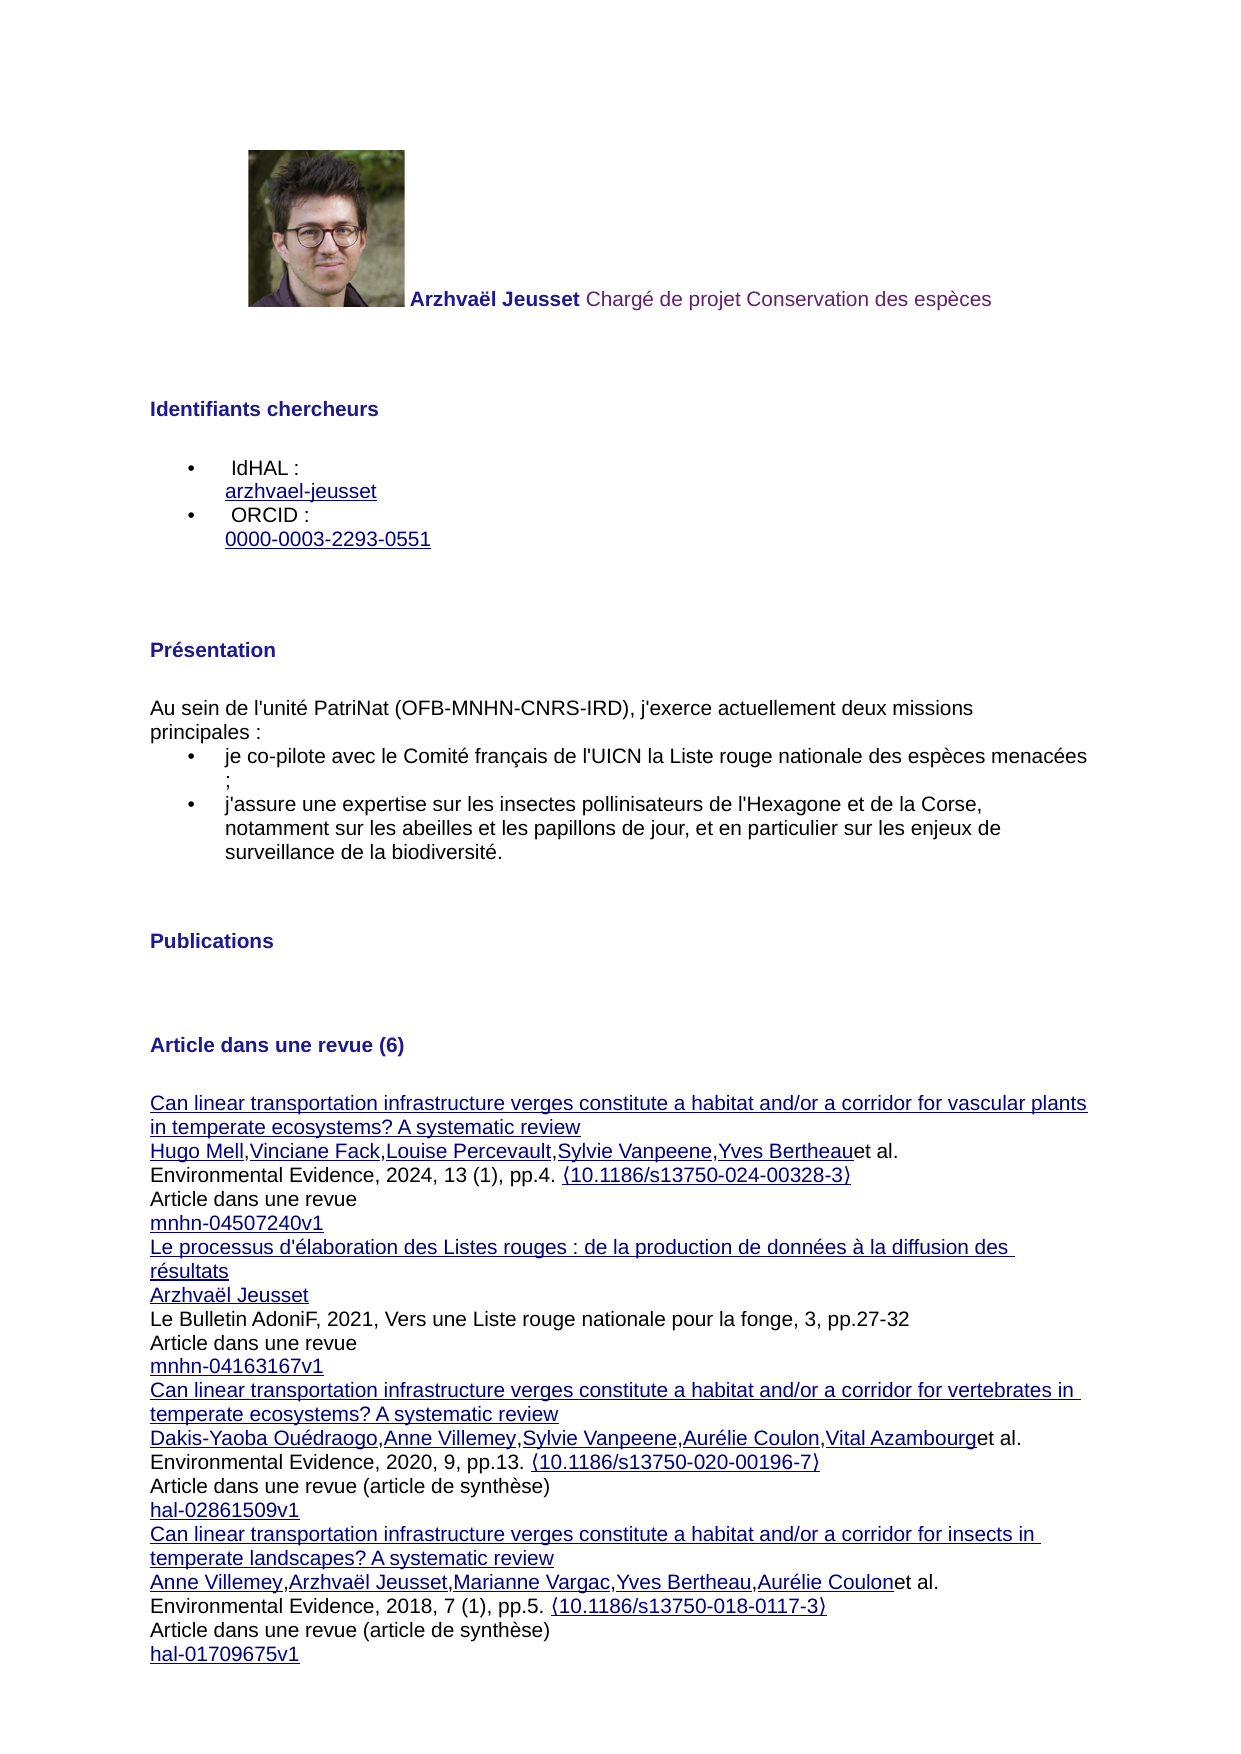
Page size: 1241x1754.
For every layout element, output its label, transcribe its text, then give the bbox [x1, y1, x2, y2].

subtitle Arzhvaël Jeusset Chargé de projet Conservation des espèces [150, 150, 1090, 311]
picture [248, 150, 405, 307]
list j'assure une expertise sur les insectes pollinisateurs de l'Hexagone et de la Corse, notamment sur les abeilles et les papillons de jour, et en particulier sur les enjeux de surveillance de la biodiversité. [187, 792, 1090, 864]
text Au sein de l'unité PatriNat (OFB-MNHN-CNRS-IRD), j'exerce actuellement deux missions principales : [150, 696, 1090, 744]
list 0000-0003-2293-0551 [187, 527, 1090, 551]
subtitle Identifiants chercheurs [150, 397, 1090, 421]
subtitle Présentation [150, 638, 1090, 662]
table_header Can linear transportation infrastructure verges constitute a habitat and/or a corridor for vascular plants in temperate ecosystems? A systematic review Hugo Mell,Vinciane Fack,Louise Percevault,Sylvie Vanpeene,Yves Bertheauet al. Environmental Evidence, 2024, 13 (1), pp.4. ⟨10.1186/s13750-024-00328-3⟩ Article dans une revue mnhn-04507240v1 [150, 1091, 1090, 1234]
list je co-pilote avec le Comité français de l'UICN la Liste rouge nationale des espèces menacées ; [187, 744, 1090, 792]
subtitle Article dans une revue (6) [150, 1032, 1090, 1056]
table_cell Le processus d'élaboration des Listes rouges : de la production de données à la diffusion des résultats Arzhvaël Jeusset Le Bulletin AdoniF, 2021, Vers une Liste rouge nationale pour la fonge, 3, pp.27-32 Article dans une revue mnhn-04163167v1 [150, 1235, 1090, 1378]
table_cell Can linear transportation infrastructure verges constitute a habitat and/or a corridor for vertebrates in temperate ecosystems? A systematic review Dakis-Yaoba Ouédraogo,Anne Villemey,Sylvie Vanpeene,Aurélie Coulon,Vital Azambourget al. Environmental Evidence, 2020, 9, pp.13. ⟨10.1186/s13750-020-00196-7⟩ Article dans une revue (article de synthèse) hal-02861509v1 [150, 1378, 1090, 1522]
list IdHAL : [187, 455, 1090, 479]
table_cell Can linear transportation infrastructure verges constitute a habitat and/or a corridor for insects in temperate landscapes? A systematic review Anne Villemey,Arzhvaël Jeusset,Marianne Vargac,Yves Bertheau,Aurélie Coulonet al. Environmental Evidence, 2018, 7 (1), pp.5. ⟨10.1186/s13750-018-0117-3⟩ Article dans une revue (article de synthèse) hal-01709675v1 [150, 1522, 1090, 1666]
subtitle Publications [150, 929, 1090, 953]
list ORCID : [187, 503, 1090, 527]
list arzhvael-jeusset [187, 479, 1090, 503]
